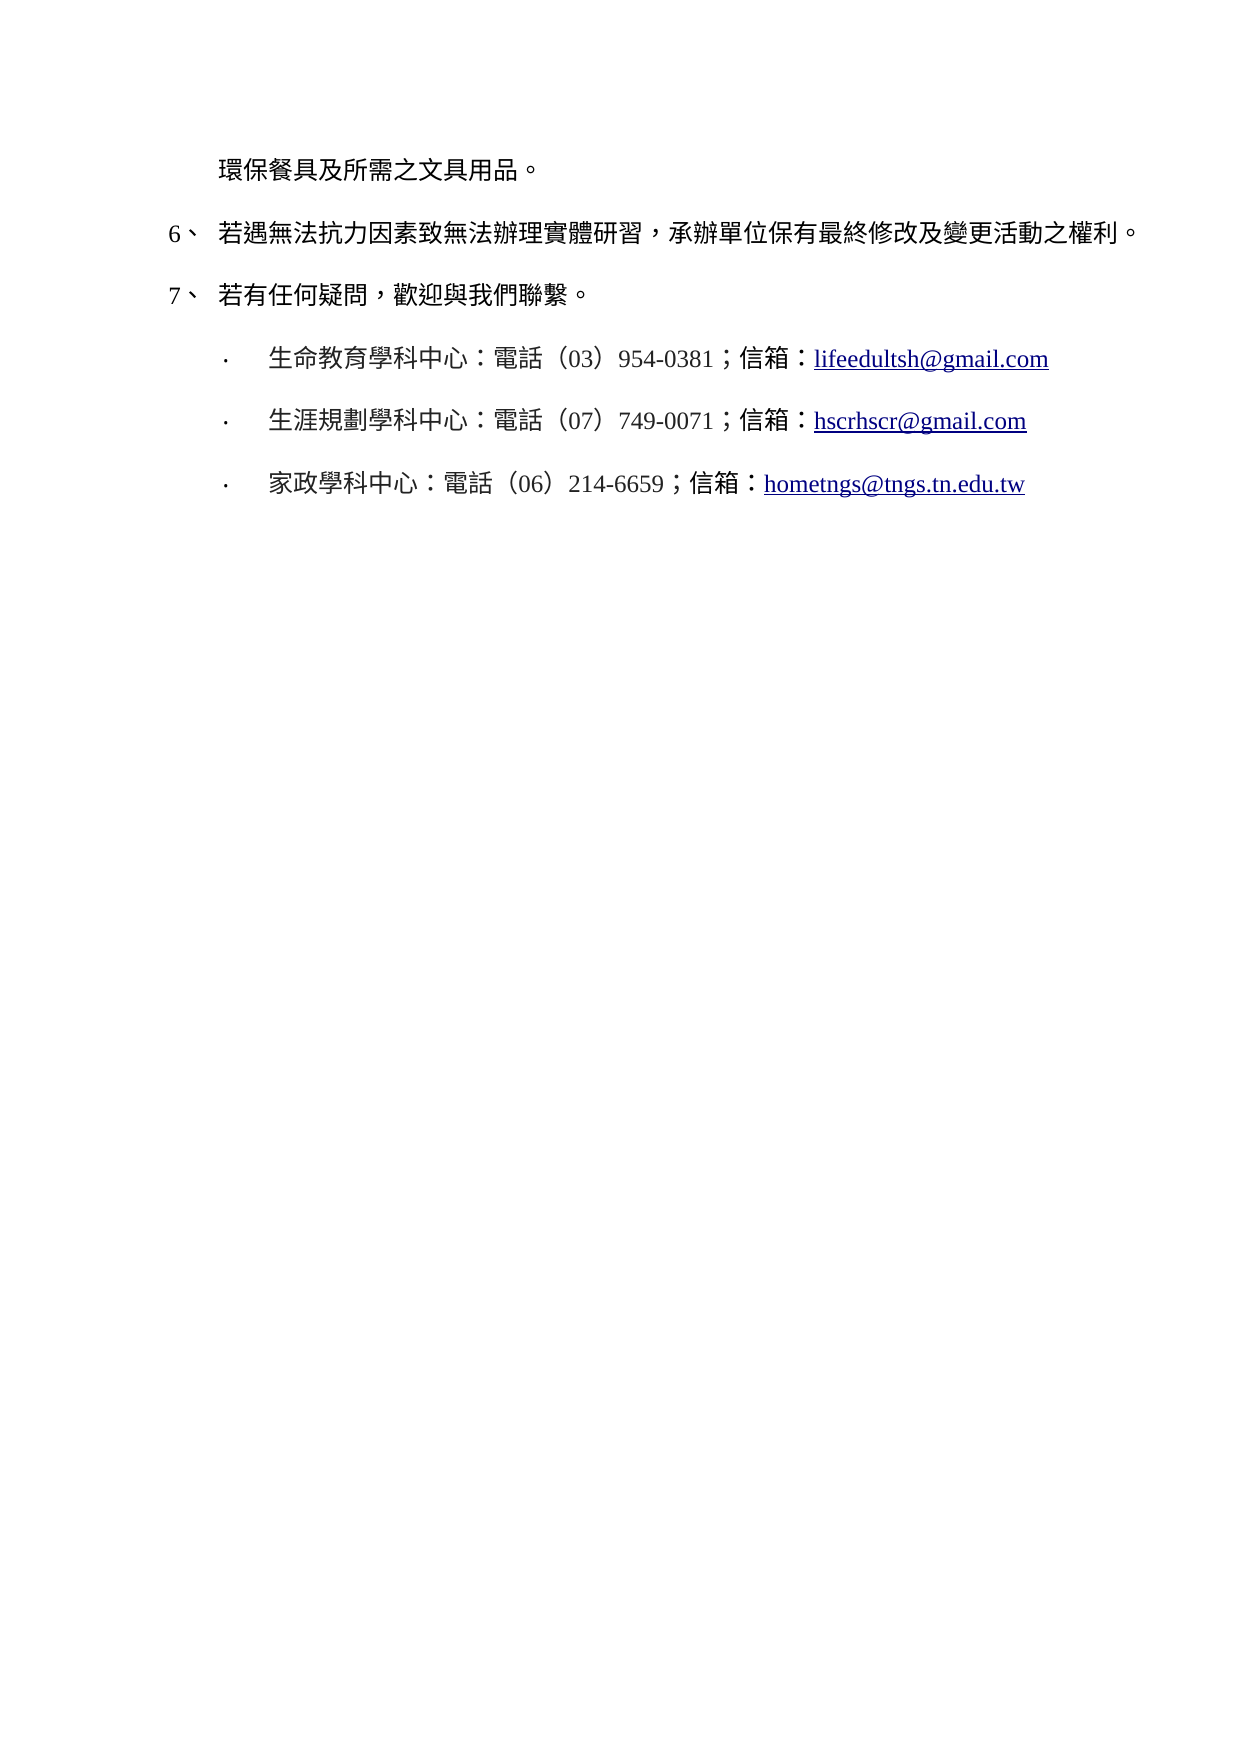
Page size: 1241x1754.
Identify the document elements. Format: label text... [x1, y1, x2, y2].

list 家政學科中心：電話（06）214-6659；信箱：hometngs@tngs.tn.edu.tw [218, 439, 1122, 502]
list 若有任何疑問，歡迎與我們聯繫。 [168, 252, 1122, 314]
list 生命教育學科中心：電話（03）954-0381；信箱：lifeedultsh@gmail.com [218, 314, 1122, 377]
list 若遇無法抗力因素致無法辦理實體研習，承辦單位保有最終修改及變更活動之權利。 [168, 189, 1122, 252]
list 環保餐具及所需之文具用品。 [168, 127, 1122, 189]
list 生涯規劃學科中心：電話（07）749-0071；信箱：hscrhscr@gmail.com [218, 377, 1122, 439]
